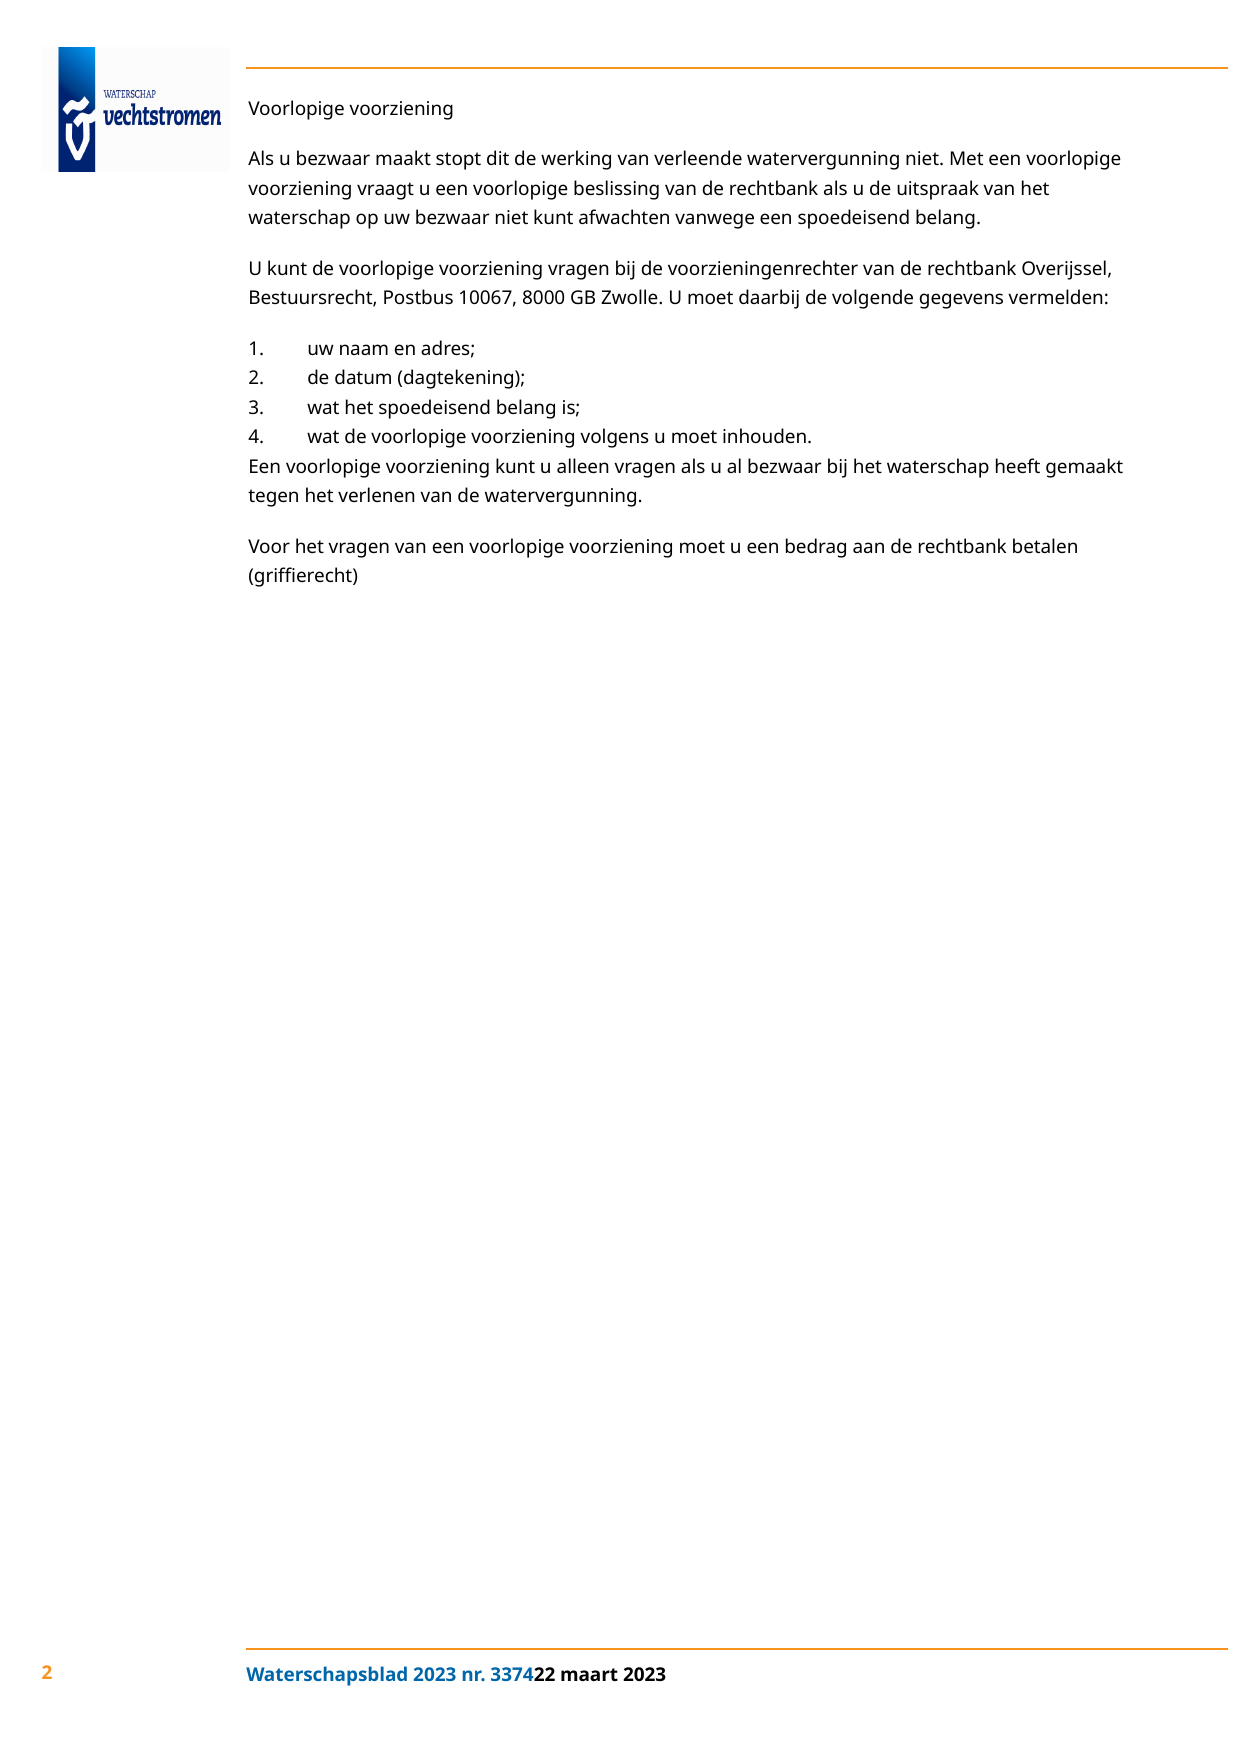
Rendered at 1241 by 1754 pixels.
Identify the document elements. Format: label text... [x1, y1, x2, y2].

text U kunt de voorlopige voorziening vragen bij de voorzieningenrechter van de rechtbank Overijssel, Bestuursrecht, Postbus 10067, 8000 GB Zwolle. U moet daarbij de volgende gegevens vermelden: [248, 255, 1152, 310]
text Voor het vragen van een voorlopige voorziening moet u een bedrag aan de rechtbank betalen (griffierecht) [248, 533, 1152, 588]
list de datum (dagtekening); [248, 364, 1152, 390]
text Voorlopige voorziening [248, 95, 1152, 121]
text Als u bezwaar maakt stopt dit de werking van verleende watervergunning niet. Met een voorlopige voorziening vraagt u een voorlopige beslissing van de rechtbank als u de uitspraak van het waterschap op uw bezwaar niet kunt afwachten vanwege een spoedeisend belang. [248, 145, 1152, 230]
list wat de voorlopige voorziening volgens u moet inhouden. [248, 423, 1152, 449]
picture [41, 47, 231, 172]
list uw naam en adres; [248, 335, 1152, 361]
list wat het spoedeisend belang is; [248, 394, 1152, 420]
text Een voorlopige voorziening kunt u alleen vragen als u al bezwaar bij het waterschap heeft gemaakt tegen het verlenen van de watervergunning. [248, 453, 1152, 508]
